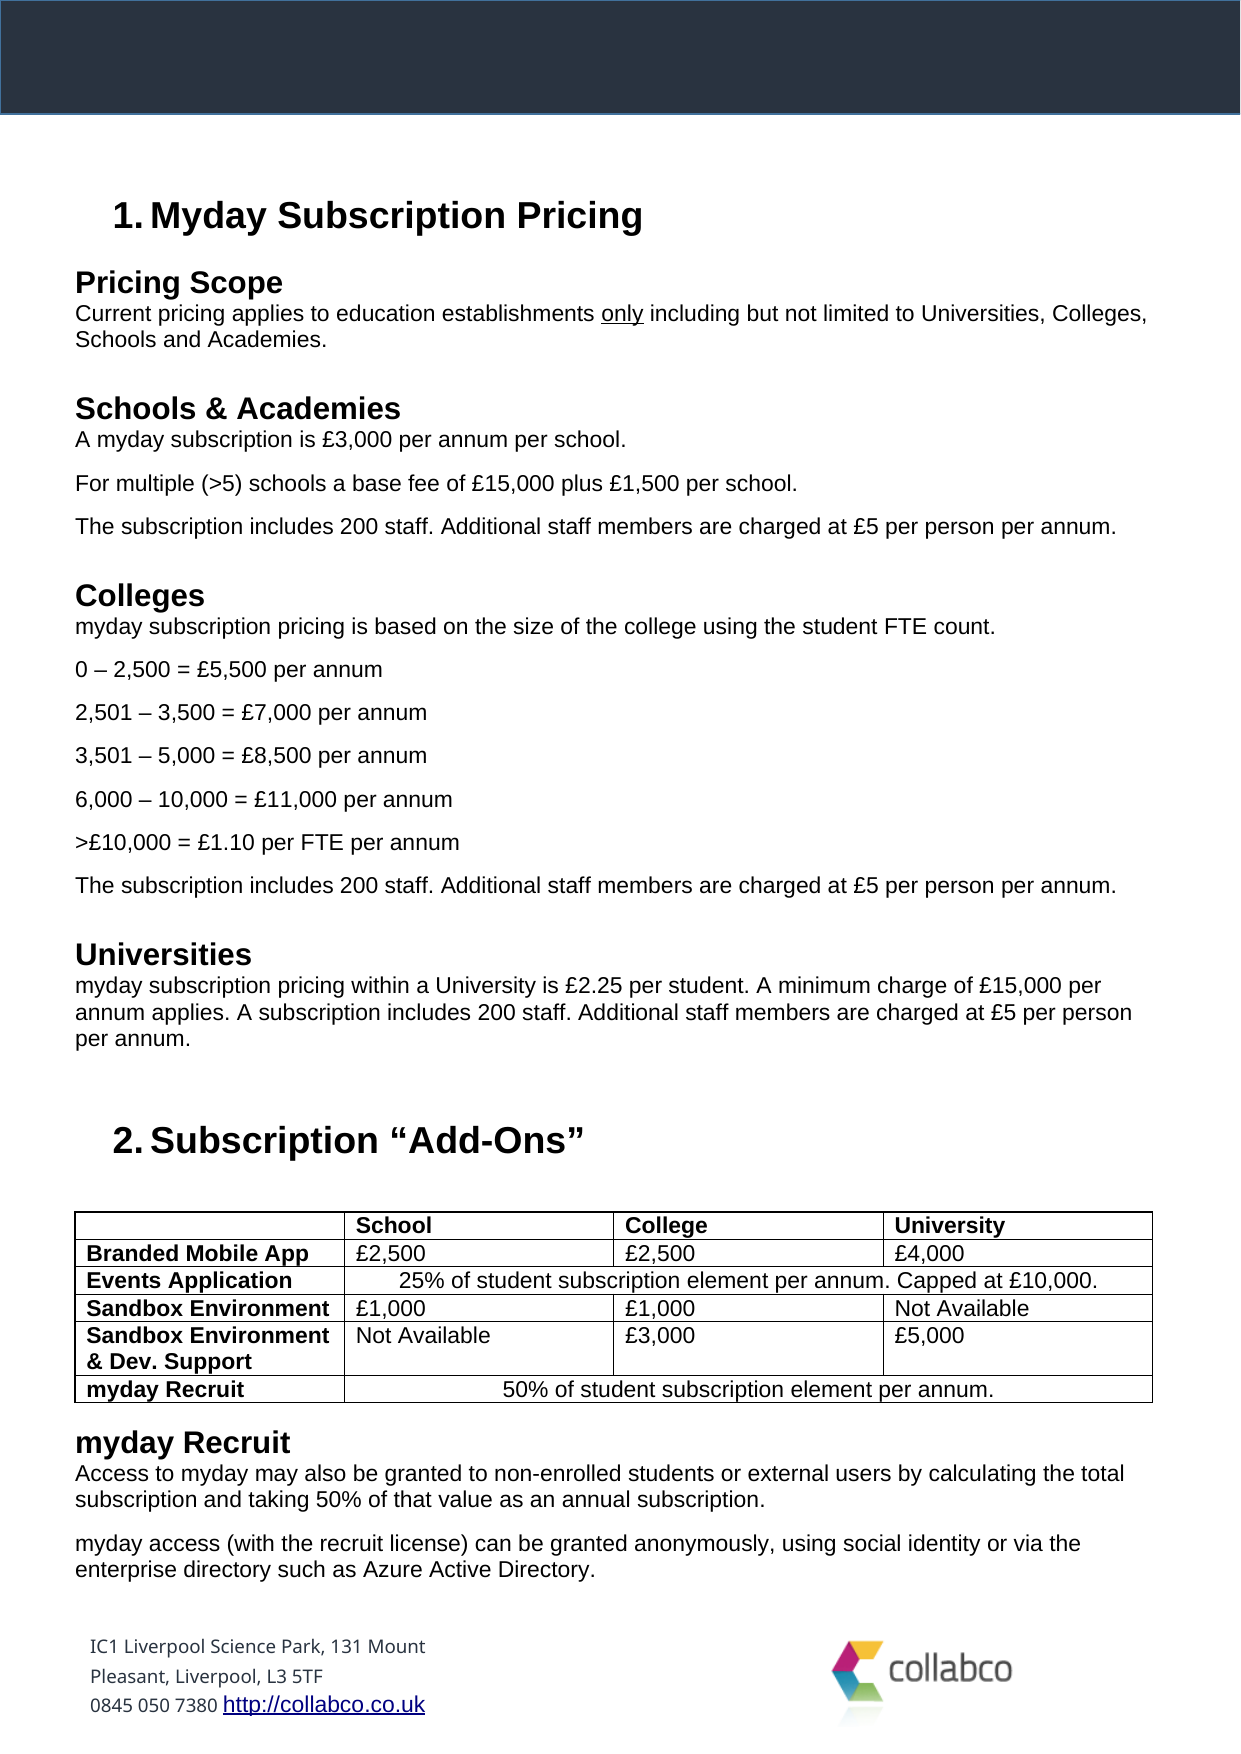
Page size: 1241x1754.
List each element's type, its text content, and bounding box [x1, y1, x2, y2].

text 3,501 – 5,000 = £8,500 per annum [75, 742, 1165, 769]
table_header University [884, 1213, 1152, 1239]
table_cell £3,000 [614, 1322, 883, 1375]
table_cell £2,500 [345, 1240, 613, 1266]
text A myday subscription is £3,000 per annum per school. [75, 426, 1165, 453]
table_cell Events Application [76, 1267, 344, 1293]
table_cell 50% of student subscription element per annum. [345, 1376, 1152, 1402]
text The subscription includes 200 staff. Additional staff members are charged at £5 per person per annum. [75, 872, 1165, 898]
table_cell £4,000 [884, 1240, 1152, 1266]
table_cell Not Available [345, 1322, 613, 1375]
text Access to myday may also be granted to non-enrolled students or external users by calculating the total subscription and taking 50% of that value as an annual subscription. [75, 1460, 1165, 1513]
text myday access (with the recruit license) can be granted anonymously, using social identity or via the enterprise directory such as Azure Active Directory. [75, 1530, 1165, 1583]
subtitle Universities [75, 936, 1165, 972]
table_cell Not Available [884, 1295, 1152, 1321]
text myday subscription pricing within a University is £2.25 per student. A minimum charge of £15,000 per annum applies. A subscription includes 200 staff. Additional staff members are charged at £5 per person per annum. [75, 972, 1165, 1052]
table_cell Sandbox Environment [76, 1295, 344, 1321]
table_cell £1,000 [614, 1295, 883, 1321]
table_cell myday Recruit [76, 1376, 344, 1402]
subtitle Schools & Academies [75, 390, 1165, 426]
text 2,501 – 3,500 = £7,000 per annum [75, 699, 1165, 726]
subtitle Myday Subscription Pricing [112, 193, 1165, 237]
table_cell 25% of student subscription element per annum. Capped at £10,000. [345, 1267, 1152, 1293]
subtitle Colleges [75, 577, 1165, 613]
table_cell £2,500 [614, 1240, 883, 1266]
table_header College [614, 1213, 883, 1239]
table_header School [345, 1213, 613, 1239]
text Current pricing applies to education establishments only including but not limited to Universities, Colleges, Schools and Academies. [75, 300, 1165, 353]
text 6,000 – 10,000 = £11,000 per annum [75, 786, 1165, 812]
text 0 – 2,500 = £5,500 per annum [75, 656, 1165, 682]
subtitle Subscription “Add-Ons” [112, 1118, 1165, 1162]
table_cell £5,000 [884, 1322, 1152, 1375]
text >£10,000 = £1.10 per FTE per annum [75, 829, 1165, 855]
table_header [76, 1213, 344, 1239]
subtitle myday Recruit [75, 1424, 1165, 1460]
text For multiple (>5) schools a base fee of £15,000 plus £1,500 per school. [75, 469, 1165, 496]
subtitle Pricing Scope [75, 264, 1165, 300]
table_cell £1,000 [345, 1295, 613, 1321]
text myday subscription pricing is based on the size of the college using the student FTE count. [75, 613, 1165, 639]
table_cell Sandbox Environment & Dev. Support [76, 1322, 344, 1375]
text The subscription includes 200 staff. Additional staff members are charged at £5 per person per annum. [75, 513, 1165, 539]
table_cell Branded Mobile App [76, 1240, 344, 1266]
